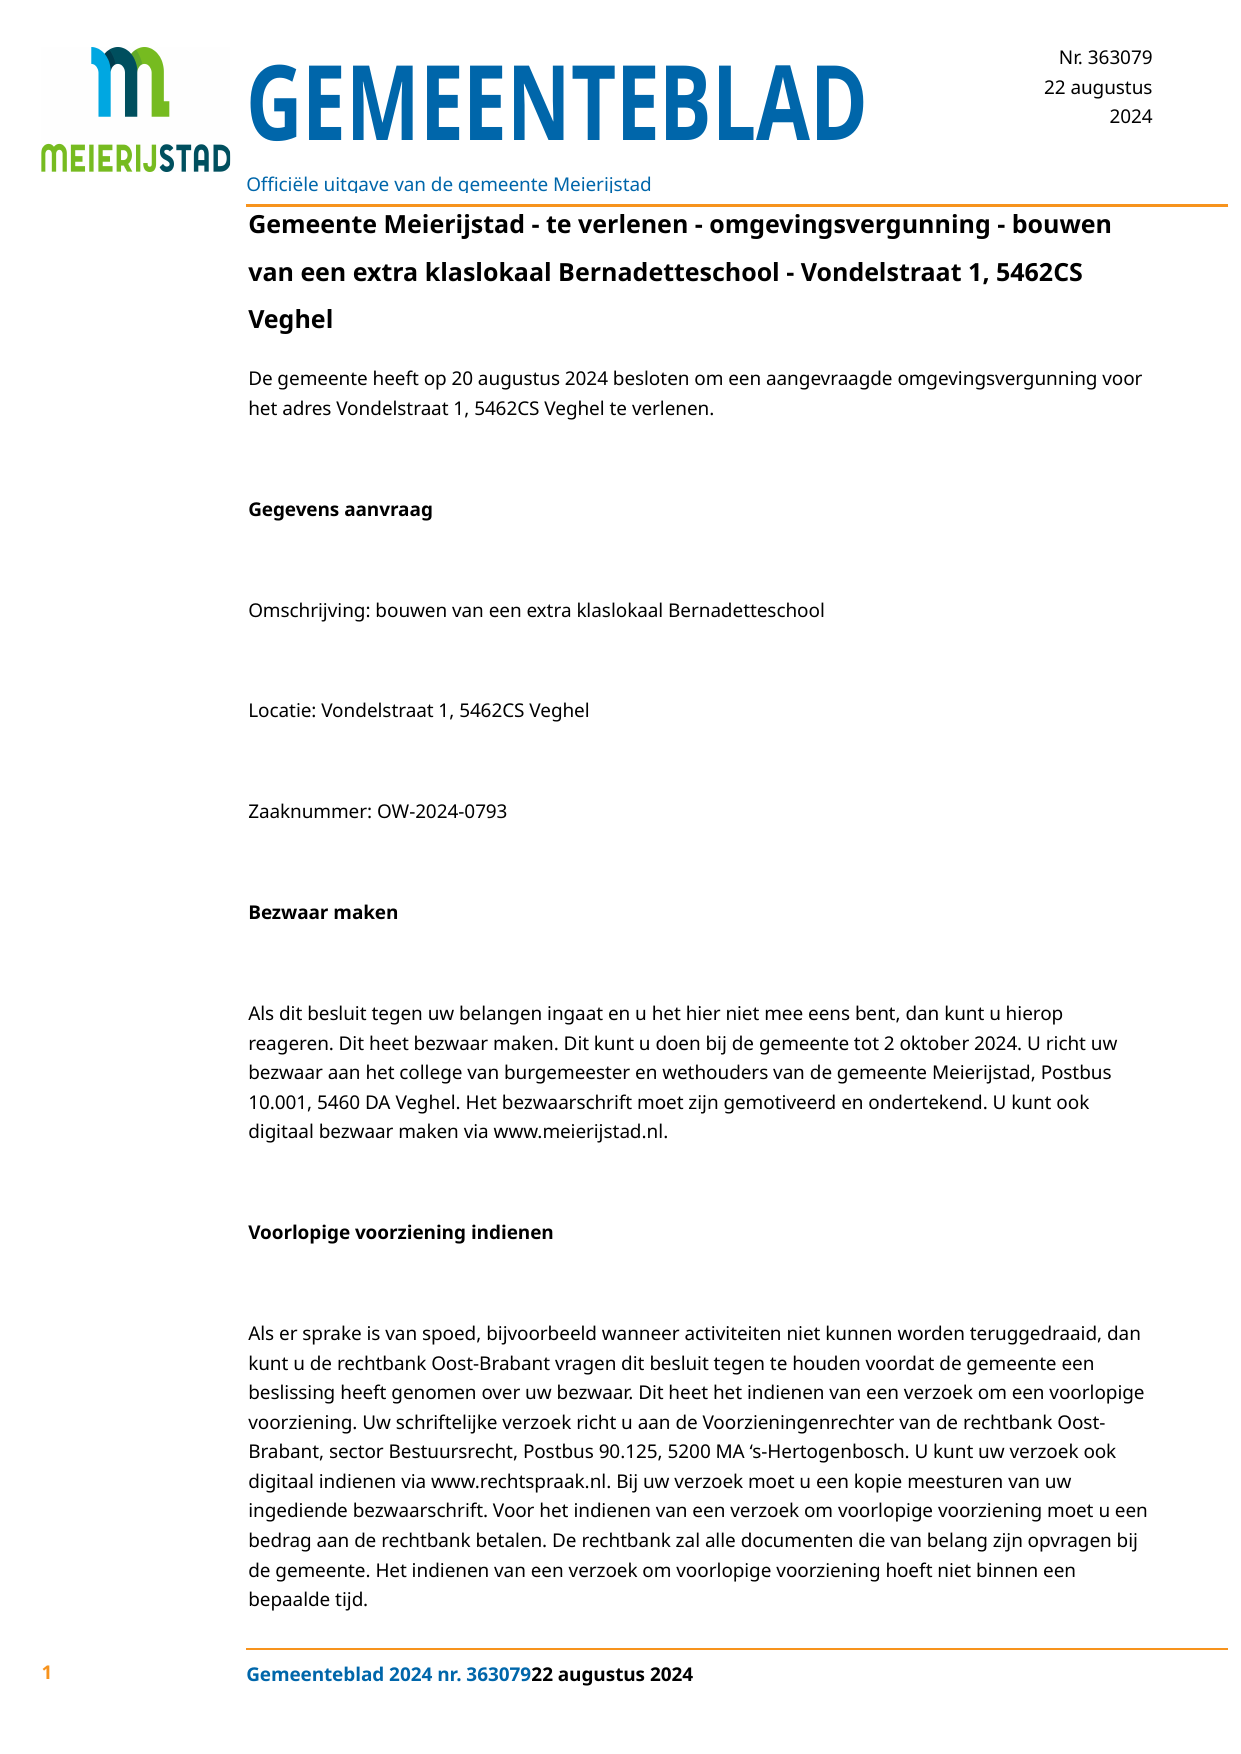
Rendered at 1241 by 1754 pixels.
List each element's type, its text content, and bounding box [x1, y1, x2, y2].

text Als er sprake is van spoed, bijvoorbeeld wanneer activiteiten niet kunnen worden teruggedraaid, dan kunt u de rechtbank Oost-Brabant vragen dit besluit tegen te houden voordat de gemeente een beslissing heeft genomen over uw bezwaar. Dit heet het indienen van een verzoek om een voorlopige voorziening. Uw schriftelijke verzoek richt u aan de Voorzieningenrechter van de rechtbank Oost-Brabant, sector Bestuursrecht, Postbus 90.125, 5200 MA ‘s-Hertogenbosch. U kunt uw verzoek ook digitaal indienen via www.rechtspraak.nl. Bij uw verzoek moet u een kopie meesturen van uw ingediende bezwaarschrift. Voor het indienen van een verzoek om voorlopige voorziening moet u een bedrag aan de rechtbank betalen. De rechtbank zal alle documenten die van belang zijn opvragen bij de gemeente. Het indienen van een verzoek om voorlopige voorziening hoeft niet binnen een bepaalde tijd. [248, 1320, 1152, 1612]
text Voorlopige voorziening indienen [248, 1219, 1152, 1245]
text Omschrijving: bouwen van een extra klaslokaal Bernadetteschool [248, 597, 1152, 622]
text Locatie: Vondelstraat 1, 5462CS Veghel [248, 698, 1152, 723]
text Bezwaar maken [248, 899, 1152, 925]
text Gemeente Meierijstad - te verlenen - omgevingsvergunning - bouwen van een extra klaslokaal Bernadetteschool - Vondelstraat 1, 5462CS Veghel [248, 207, 1152, 336]
text Gegevens aanvraag [248, 496, 1152, 522]
text De gemeente heeft op 20 augustus 2024 besloten om een aangevraagde omgevingsvergunning voor het adres Vondelstraat 1, 5462CS Veghel te verlenen. [248, 366, 1152, 421]
picture [41, 47, 231, 172]
text Als dit besluit tegen uw belangen ingaat en u het hier niet mee eens bent, dan kunt u hierop reageren. Dit heet bezwaar maken. Dit kunt u doen bij de gemeente tot 2 oktober 2024. U richt uw bezwaar aan het college van burgemeester en wethouders van de gemeente Meierijstad, Postbus 10.001, 5460 DA Veghel. Het bezwaarschrift moet zijn gemotiveerd en ondertekend. U kunt ook digitaal bezwaar maken via www.meierijstad.nl. [248, 1000, 1152, 1144]
text Zaaknummer: OW-2024-0793 [248, 798, 1152, 824]
